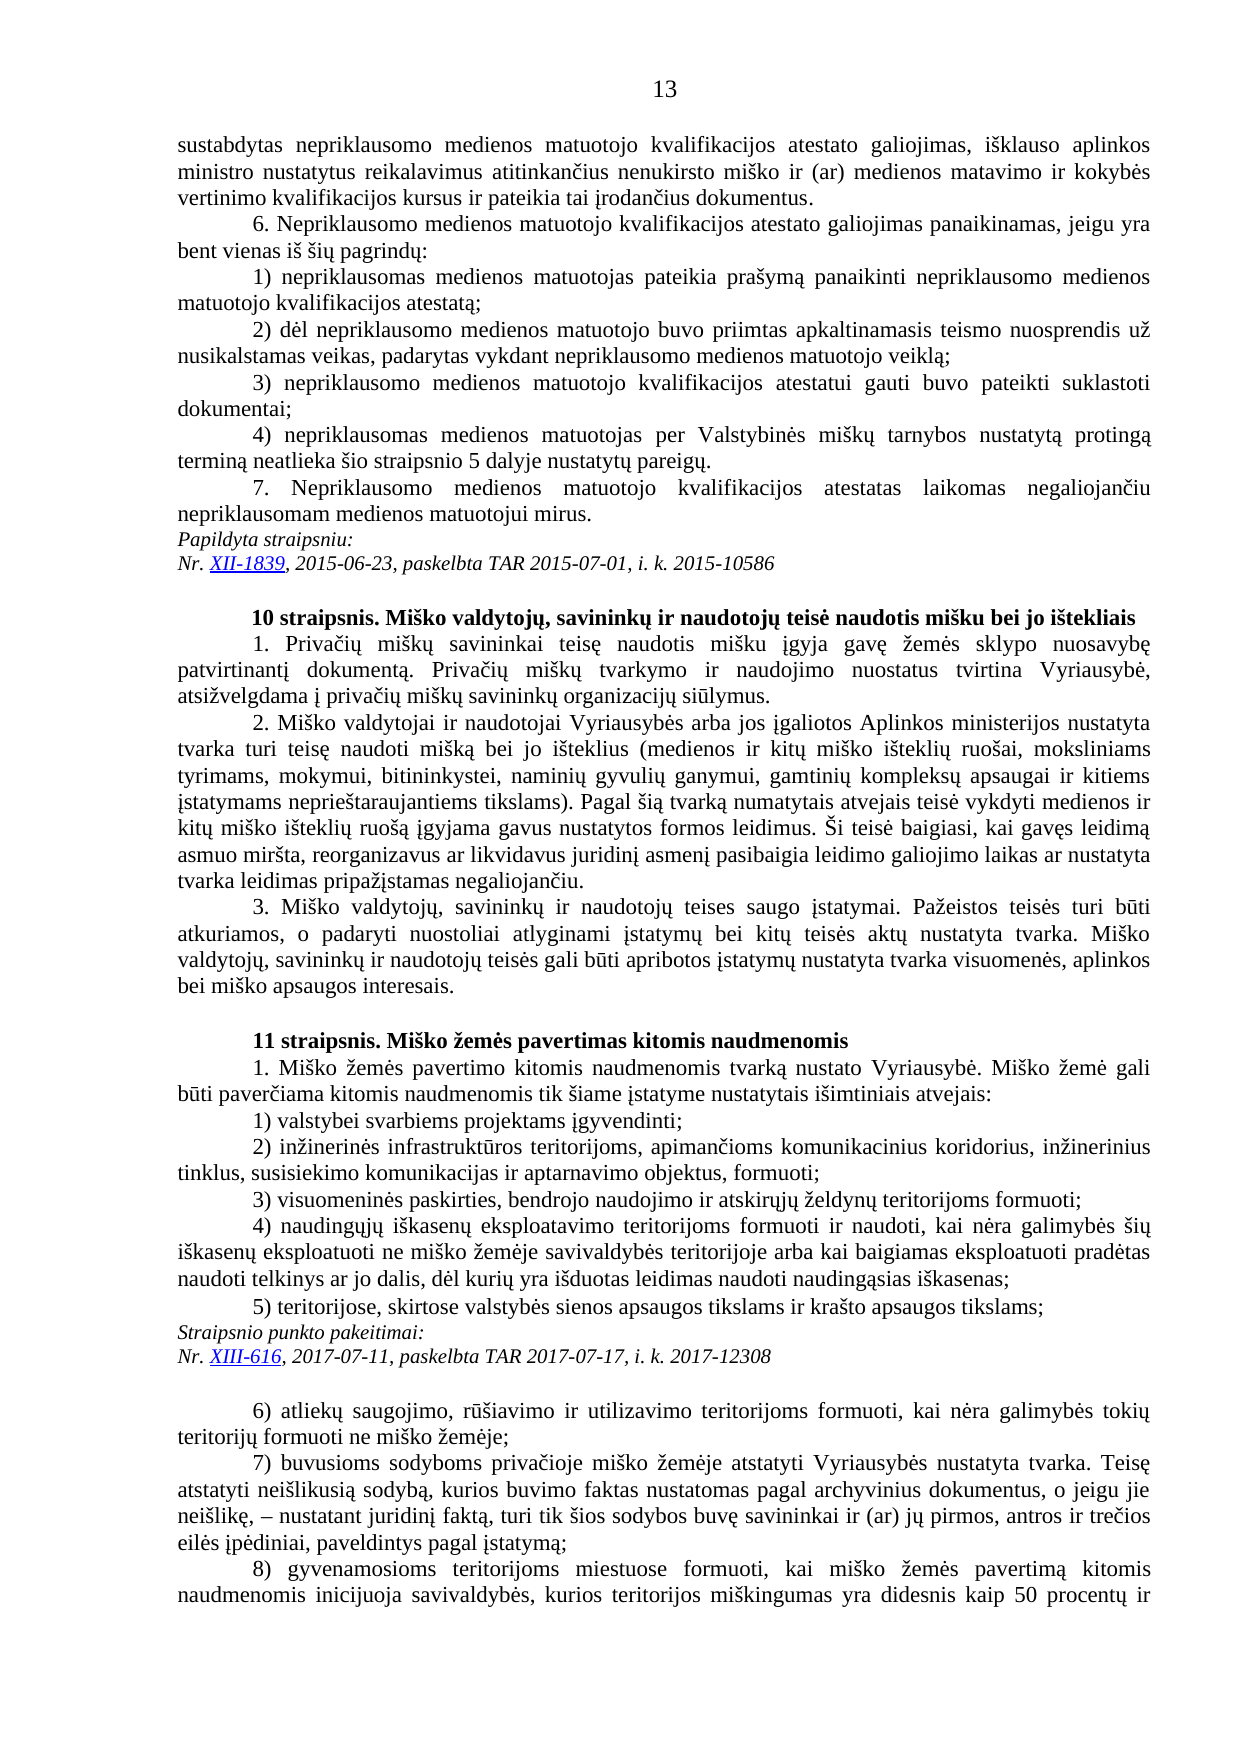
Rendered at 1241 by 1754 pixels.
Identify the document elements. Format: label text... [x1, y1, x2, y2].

text Nr. XII-1839, 2015-06-23, paskelbta TAR 2015-07-01, i. k. 2015-10586 [177, 551, 1152, 575]
text 3) nepriklausomo medienos matuotojo kvalifikacijos atestatui gauti buvo pateikti suklastoti dokumentai; [177, 368, 1152, 421]
text Straipsnio punkto pakeitimai: [177, 1320, 1152, 1344]
text 10 straipsnis. Miško valdytojų, savininkų ir naudotojų teisė naudotis mišku bei jo ištekliais [251, 603, 1152, 630]
text sustabdytas nepriklausomo medienos matuotojo kvalifikacijos atestato galiojimas, išklauso aplinkos ministro nustatytus reikalavimus atitinkančius nenukirsto miško ir (ar) medienos matavimo ir kokybės vertinimo kvalifikacijos kursus ir pateikia tai įrodančius dokumentus. [177, 131, 1152, 210]
text 4) naudingųjų iškasenų eksploatavimo teritorijoms formuoti ir naudoti, kai nėra galimybės šių iškasenų eksploatuoti ne miško žemėje savivaldybės teritorijoje arba kai baigiamas eksploatuoti pradėtas naudoti telkinys ar jo dalis, dėl kurių yra išduotas leidimas naudoti naudingąsias iškasenas; [177, 1212, 1152, 1291]
text Papildyta straipsniu: [177, 527, 1152, 551]
text 3. Miško valdytojų, savininkų ir naudotojų teises saugo įstatymai. Pažeistos teisės turi būti atkuriamos, o padaryti nuostoliai atlyginami įstatymų bei kitų teisės aktų nustatyta tvarka. Miško valdytojų, savininkų ir naudotojų teisės gali būti apribotos įstatymų nustatyta tvarka visuomenės, aplinkos bei miško apsaugos interesais. [177, 893, 1152, 999]
text 1. Privačių miškų savininkai teisę naudotis mišku įgyja gavę žemės sklypo nuosavybę patvirtinantį dokumentą. Privačių miškų tvarkymo ir naudojimo nuostatus tvirtina Vyriausybė, atsižvelgdama į privačių miškų savininkų organizacijų siūlymus. [177, 630, 1152, 709]
text 1. Miško žemės pavertimo kitomis naudmenomis tvarką nustato Vyriausybė. Miško žemė gali būti paverčiama kitomis naudmenomis tik šiame įstatyme nustatytais išimtiniais atvejais: [177, 1054, 1152, 1107]
text 4) nepriklausomas medienos matuotojas per Valstybinės miškų tarnybos nustatytą protingą terminą neatlieka šio straipsnio 5 dalyje nustatytų pareigų. [177, 421, 1152, 474]
text 7. Nepriklausomo medienos matuotojo kvalifikacijos atestatas laikomas negaliojančiu nepriklausomam medienos matuotojui mirus. [177, 474, 1152, 527]
text 11 straipsnis. Miško žemės pavertimas kitomis naudmenomis [177, 1028, 1152, 1054]
text 6. Nepriklausomo medienos matuotojo kvalifikacijos atestato galiojimas panaikinamas, jeigu yra bent vienas iš šių pagrindų: [177, 210, 1152, 263]
text 2) inžinerinės infrastruktūros teritorijoms, apimančioms komunikacinius koridorius, inžinerinius tinklus, susisiekimo komunikacijas ir aptarnavimo objektus, formuoti; [177, 1133, 1152, 1186]
text 2. Miško valdytojai ir naudotojai Vyriausybės arba jos įgaliotos Aplinkos ministerijos nustatyta tvarka turi teisę naudoti mišką bei jo išteklius (medienos ir kitų miško išteklių ruošai, moksliniams tyrimams, mokymui, bitininkystei, naminių gyvulių ganymui, gamtinių kompleksų apsaugai ir kitiems įstatymams neprieštaraujantiems tikslams). Pagal šią tvarką numatytais atvejais teisė vykdyti medienos ir kitų miško išteklių ruošą įgyjama gavus nustatytos formos leidimus. Ši teisė baigiasi, kai gavęs leidimą asmuo miršta, reorganizavus ar likvidavus juridinį asmenį pasibaigia leidimo galiojimo laikas ar nustatyta tvarka leidimas pripažįstamas negaliojančiu. [177, 709, 1152, 893]
text 2) dėl nepriklausomo medienos matuotojo buvo priimtas apkaltinamasis teismo nuosprendis už nusikalstamas veikas, padarytas vykdant nepriklausomo medienos matuotojo veiklą; [177, 316, 1152, 368]
text 1) nepriklausomas medienos matuotojas pateikia prašymą panaikinti nepriklausomo medienos matuotojo kvalifikacijos atestatą; [177, 263, 1152, 316]
text 8) gyvenamosioms teritorijoms miestuose formuoti, kai miško žemės pavertimą kitomis naudmenomis inicijuoja savivaldybės, kurios teritorijos miškingumas yra didesnis kaip 50 procentų ir [177, 1555, 1152, 1608]
text Nr. XIII-616, 2017-07-11, paskelbta TAR 2017-07-17, i. k. 2017-12308 [177, 1344, 1152, 1368]
text 5) teritorijose, skirtose valstybės sienos apsaugos tikslams ir krašto apsaugos tikslams; [177, 1291, 1152, 1320]
text 7) buvusioms sodyboms privačioje miško žemėje atstatyti Vyriausybės nustatyta tvarka. Teisę atstatyti neišlikusią sodybą, kurios buvimo faktas nustatomas pagal archyvinius dokumentus, o jeigu jie neišlikę, – nustatant juridinį faktą, turi tik šios sodybos buvę savininkai ir (ar) jų pirmos, antros ir trečios eilės įpėdiniai, paveldintys pagal įstatymą; [177, 1449, 1152, 1555]
text 1) valstybei svarbiems projektams įgyvendinti; [177, 1107, 1152, 1133]
text 6) atliekų saugojimo, rūšiavimo ir utilizavimo teritorijoms formuoti, kai nėra galimybės tokių teritorijų formuoti ne miško žemėje; [177, 1397, 1152, 1449]
text 3) visuomeninės paskirties, bendrojo naudojimo ir atskirųjų želdynų teritorijoms formuoti; [177, 1186, 1152, 1212]
